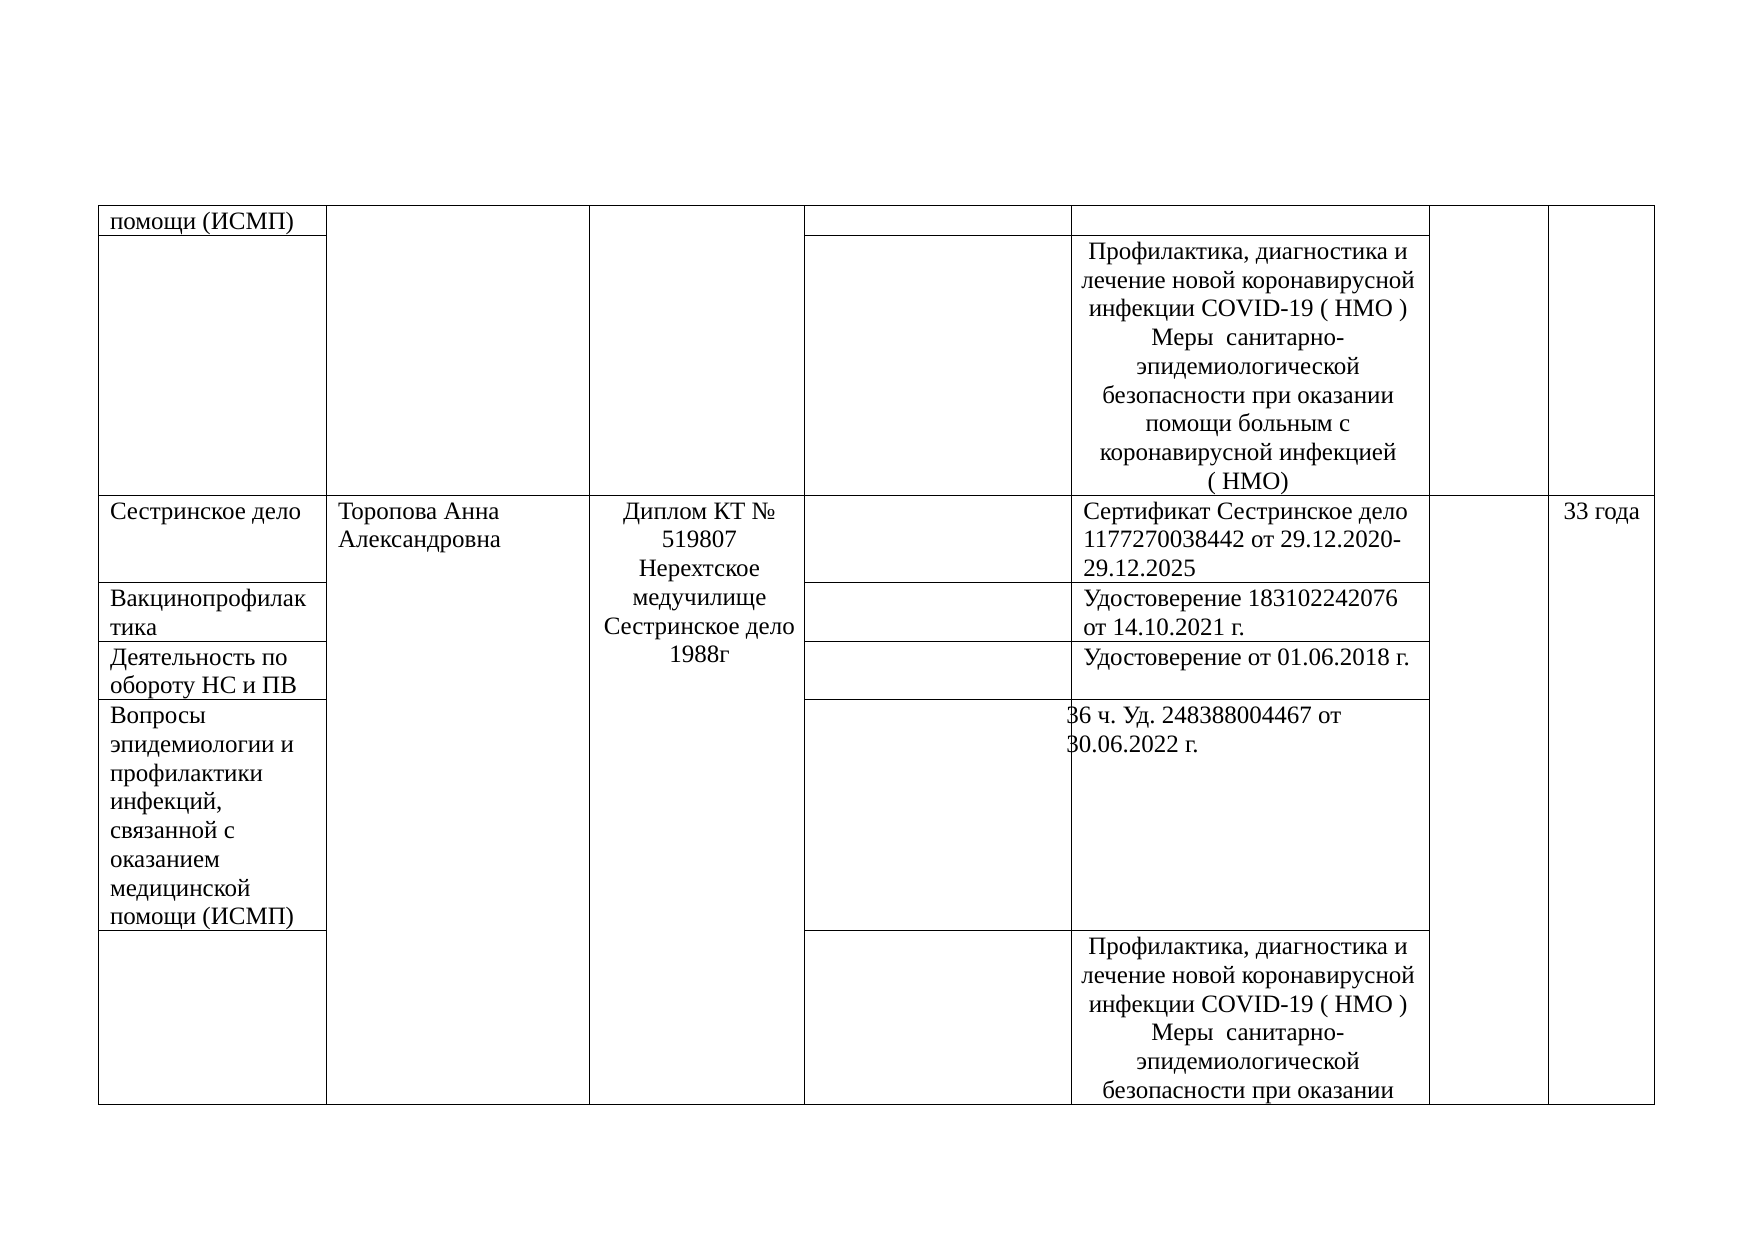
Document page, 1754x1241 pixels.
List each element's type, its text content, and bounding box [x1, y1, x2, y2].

table_cell [99, 236, 326, 495]
table_cell [805, 931, 1071, 1104]
table_cell Профилактика, диагностика и лечение новой коронавирусной инфекции COVID-19 ( НМО ) Меры санитарно-эпидемиологической безопасности при оказании помощи больным с коронавирусной инфекцией ( НМО) [1072, 236, 1429, 495]
table_cell Деятельность по обороту НС и ПВ [99, 642, 326, 699]
table_cell [805, 206, 1071, 235]
table_cell [805, 642, 1071, 699]
table_cell [1430, 206, 1548, 495]
table_cell [327, 206, 589, 495]
table_cell Вопросы эпидемиологии и профилактики инфекций, связанной с оказанием медицинской помощи (ИСМП) [99, 700, 326, 930]
table_cell Сестринское дело [99, 496, 326, 582]
table_cell [1549, 206, 1654, 495]
table_cell Удостоверение 183102242076 от 14.10.2021 г. [1072, 583, 1429, 641]
table_cell [805, 700, 1071, 930]
table_cell 36 ч. Уд. 248388004467 от 30.06.2022 г. [1072, 700, 1429, 930]
table_cell [805, 583, 1071, 641]
table_cell Профилактика, диагностика и лечение новой коронавирусной инфекции COVID-19 ( НМО ) Меры санитарно-эпидемиологической безопасности при оказании [1072, 931, 1429, 1104]
table_cell 36 ч. Уд. 248388004518 от 16.09.2022 г. [1072, 206, 1429, 235]
table_cell [805, 496, 1071, 582]
table_cell Сертификат Сестринское дело 1177270038442 от 29.12.2020-29.12.2025 [1072, 496, 1429, 582]
table_cell Вакцинопрофилактика [99, 583, 326, 641]
table_cell [590, 206, 804, 495]
table_cell [99, 931, 326, 1104]
table_cell помощи (ИСМП) [99, 206, 326, 235]
table_cell 33 года [1549, 496, 1654, 1104]
table_cell Диплом КТ № 519807 Нерехтское медучилище Сестринское дело 1988г [590, 496, 804, 1104]
table_cell [1430, 496, 1548, 1104]
table_cell Торопова Анна Александровна [327, 496, 589, 1104]
table_cell Удостоверение от 01.06.2018 г. [1072, 642, 1429, 699]
table_cell [805, 236, 1071, 495]
